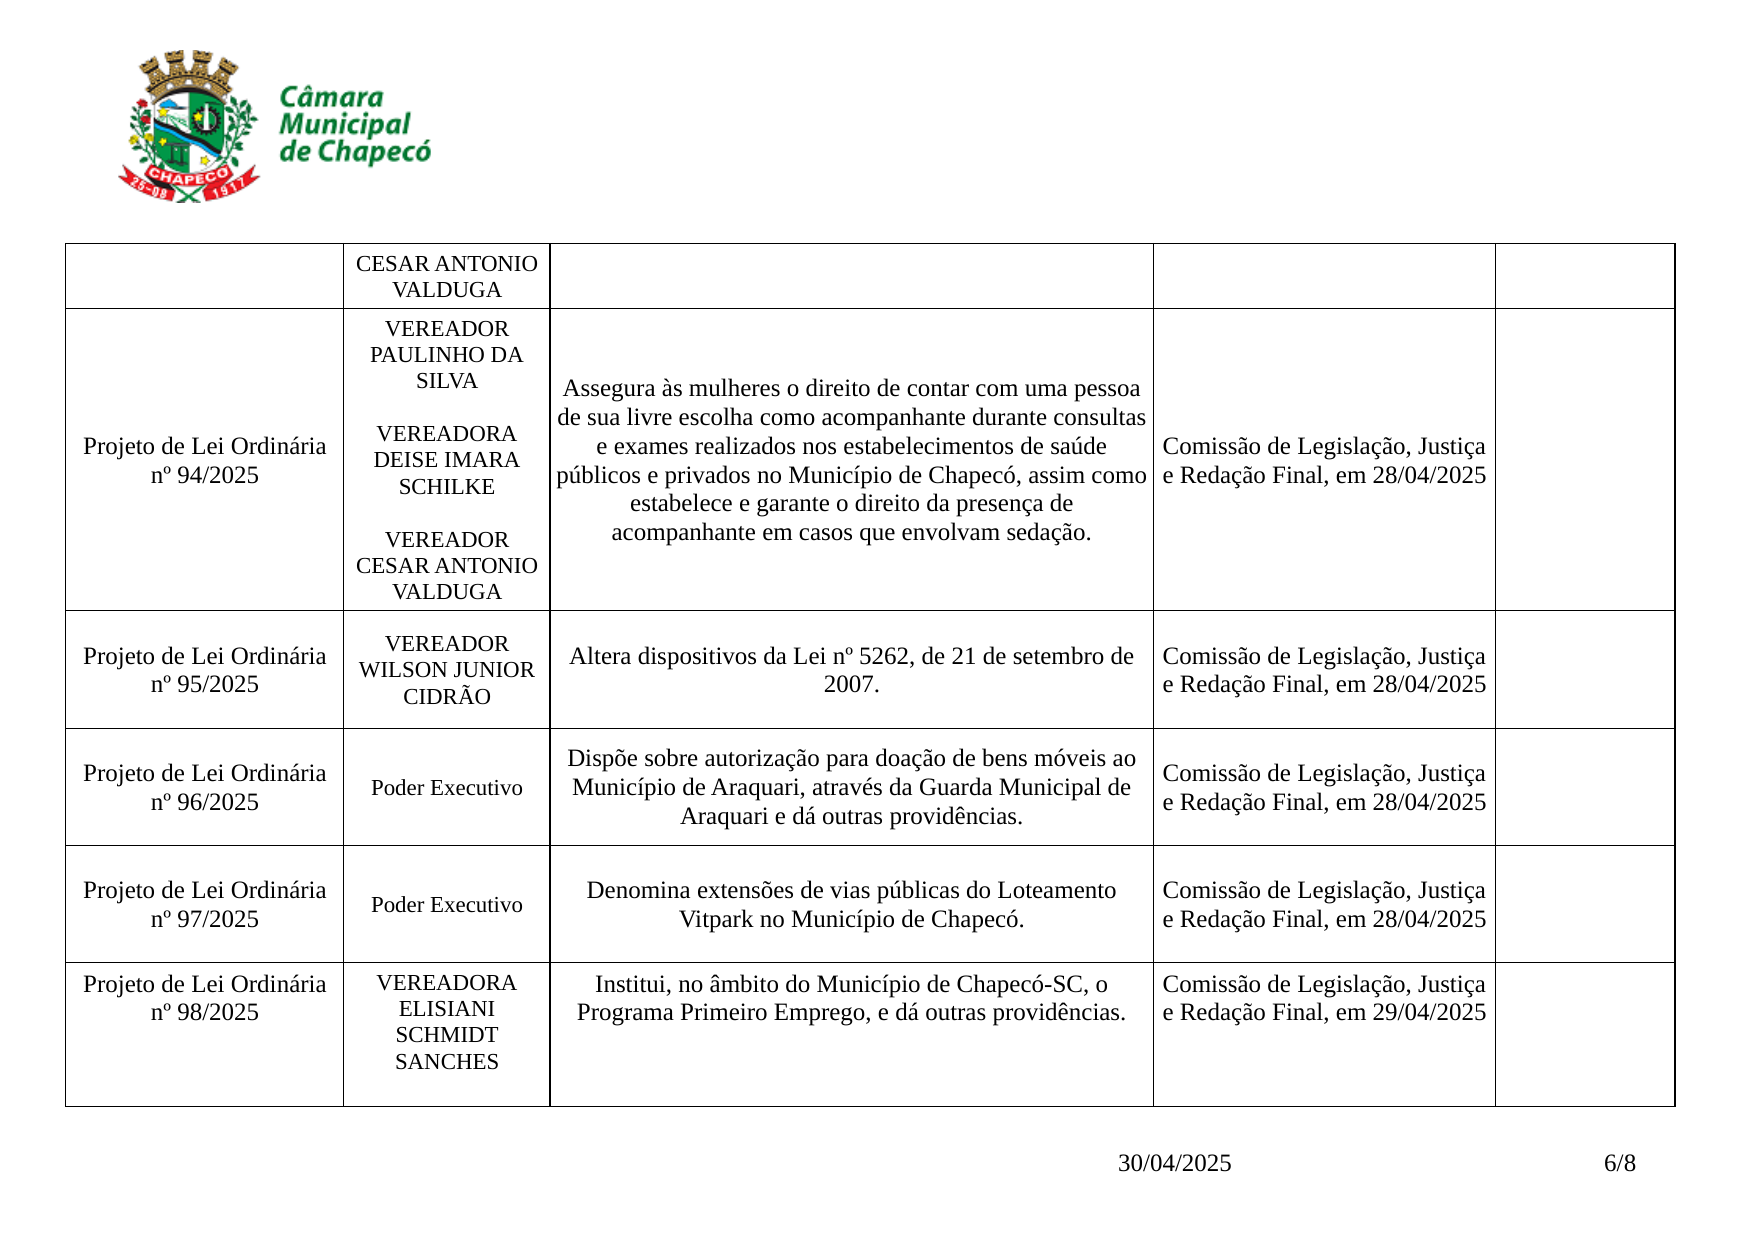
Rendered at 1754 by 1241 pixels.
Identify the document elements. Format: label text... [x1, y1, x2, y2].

table_cell CESAR ANTONIO VALDUGA [344, 244, 549, 308]
table_cell Institui, no âmbito do Município de Chapecó-SC, o Programa Primeiro Emprego, e dá outras providências. [551, 963, 1153, 1106]
table_cell Projeto de Lei Ordinária nº 94/2025 [66, 309, 343, 610]
table_cell [1496, 729, 1674, 845]
table_cell VEREADOR WILSON JUNIOR CIDRÃO [344, 611, 549, 728]
table_cell [1496, 846, 1674, 962]
table_cell Denomina extensões de vias públicas do Loteamento Vitpark no Município de Chapecó. [551, 846, 1153, 962]
table_cell Comissão de Legislação, Justiça e Redação Final, em 28/04/2025 [1154, 729, 1495, 845]
table_cell VEREADOR PAULINHO DA SILVA VEREADORA DEISE IMARA SCHILKE VEREADOR CESAR ANTONIO VALDUGA [344, 309, 549, 610]
table_cell [1496, 244, 1674, 308]
table_cell [551, 244, 1153, 308]
table_cell Comissão de Legislação, Justiça e Redação Final, em 29/04/2025 [1154, 963, 1495, 1106]
table_cell VEREADORA ELISIANI SCHMIDT SANCHES [344, 963, 549, 1106]
table_cell Assegura às mulheres o direito de contar com uma pessoa de sua livre escolha como acompanhante durante consultas e exames realizados nos estabelecimentos de saúde públicos e privados no Município de Chapecó, assim como estabelece e garante o direito da presença de acompanhante em casos que envolvam sedação. [551, 309, 1153, 610]
table_cell Projeto de Lei Ordinária nº 95/2025 [66, 611, 343, 728]
table_cell Comissão de Legislação, Justiça e Redação Final, em 28/04/2025 [1154, 309, 1495, 610]
table_cell [1496, 611, 1674, 728]
table_cell [1496, 963, 1674, 1106]
table_cell Comissão de Legislação, Justiça e Redação Final, em 28/04/2025 [1154, 611, 1495, 728]
table_cell Comissão de Legislação, Justiça e Redação Final, em 28/04/2025 [1154, 846, 1495, 962]
table_cell Poder Executivo [344, 846, 549, 962]
table_cell [1496, 309, 1674, 610]
table_cell [1154, 244, 1495, 308]
table_cell Projeto de Lei Ordinária nº 97/2025 [66, 846, 343, 962]
picture [118, 50, 431, 203]
table_cell Dispõe sobre autorização para doação de bens móveis ao Município de Araquari, através da Guarda Municipal de Araquari e dá outras providências. [551, 729, 1153, 845]
table_cell Projeto de Lei Ordinária nº 96/2025 [66, 729, 343, 845]
table_cell Altera dispositivos da Lei nº 5262, de 21 de setembro de 2007. [551, 611, 1153, 728]
table_cell [66, 244, 343, 308]
table_cell Poder Executivo [344, 729, 549, 845]
table_cell Projeto de Lei Ordinária nº 98/2025 [66, 963, 343, 1106]
